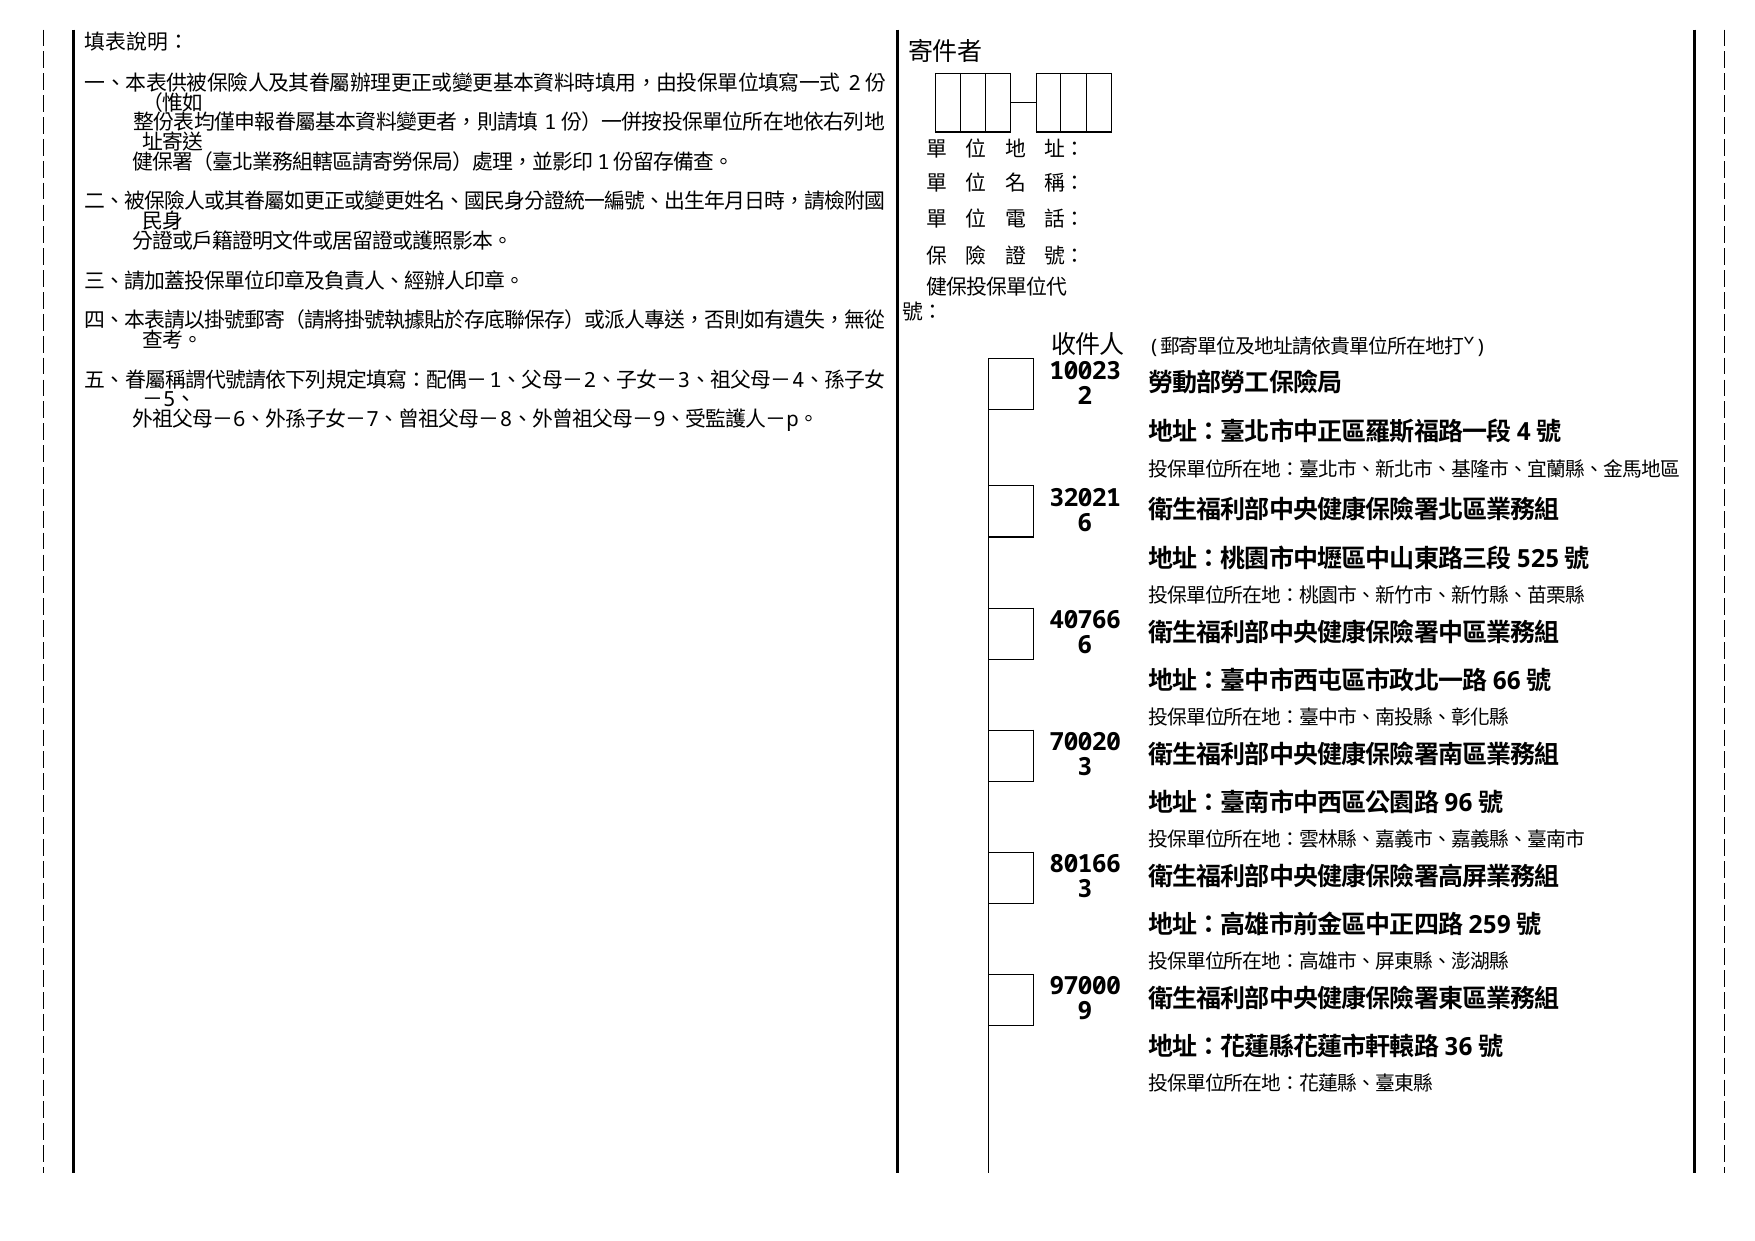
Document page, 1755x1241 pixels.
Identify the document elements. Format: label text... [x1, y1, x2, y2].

table_cell [1011, 73, 1036, 102]
table_header [44, 30, 72, 1173]
table_cell 投保單位所在地：臺北市、新北市、基隆市、宜蘭縣、金馬地區 [1137, 455, 1693, 485]
table_cell [989, 1071, 1033, 1096]
table_cell 801663 [1034, 852, 1137, 903]
table_cell [989, 410, 1033, 455]
table_cell [989, 455, 1033, 485]
table_cell (郵寄單位及地址請依貴單位所在地打ˇ) [1137, 333, 1693, 358]
table_cell 地址：桃園市中壢區中山東路三段525號 [1137, 536, 1693, 582]
table_cell 健保投保單位代號： [899, 275, 1104, 325]
table_cell [1033, 827, 1137, 852]
table_cell [1506, 30, 1693, 200]
table_cell 投保單位所在地：雲林縣、嘉義市、嘉義縣、臺南市 [1137, 827, 1693, 852]
table_cell [989, 853, 1033, 903]
table_cell 投保單位所在地：臺中市、南投縣、彰化縣 [1137, 705, 1693, 729]
table_cell 970009 [1034, 974, 1137, 1025]
table_cell [1033, 1071, 1137, 1096]
table_cell [961, 74, 985, 131]
table_cell 單 位 電 話： [899, 200, 1104, 237]
table_cell [899, 102, 935, 131]
table_cell [1033, 949, 1137, 974]
table_cell [989, 782, 1033, 827]
table_cell 地址：臺北市中正區羅斯福路一段4號 [1137, 409, 1693, 455]
table_cell 地址：花蓮縣花蓮市軒轅路36號 [1137, 1025, 1693, 1071]
table_cell [989, 660, 1033, 704]
table_cell 700203 [1034, 730, 1137, 781]
table_cell [1087, 74, 1111, 131]
table_cell [1112, 102, 1506, 131]
table_cell [989, 538, 1033, 582]
table_cell [989, 359, 1033, 409]
table_cell [989, 609, 1033, 658]
table_cell [1033, 705, 1137, 729]
table_cell [1037, 74, 1060, 131]
table_cell 衛生福利部中央健康保險署東區業務組 [1137, 974, 1693, 1025]
table_cell 衛生福利部中央健康保險署中區業務組 [1137, 608, 1693, 658]
table_cell [989, 731, 1033, 781]
table_cell 地址：臺中市西屯區市政北一路66號 [1137, 659, 1693, 704]
table_cell [1104, 131, 1506, 165]
table_cell [899, 333, 989, 358]
table_cell [1033, 659, 1137, 704]
table_cell [1033, 781, 1137, 827]
table_cell [986, 74, 1010, 131]
table_cell [989, 705, 1033, 729]
table_cell [1104, 200, 1693, 237]
table_cell [989, 827, 1033, 852]
table_cell 衛生福利部中央健康保險署高屏業務組 [1137, 852, 1693, 903]
table_header 填表說明： 一、本表供被保險人及其眷屬辦理更正或變更基本資料時填用，由投保單位填寫一式2份（惟如 整份表均僅申報眷屬基本資料變更者，則請填1份）一併按投保單位所在地依右列地址寄送 健保署（臺北業務組轄區請寄勞保局）處理，並影印1份留存備查。 二、被保險人或其眷屬如更正或變更姓名、國民身分證統一編號、出生年月日時，請檢附國民身 分證或戶籍證明文件或居留證或護照影本。 三、請加蓋投保單位印章及負責人、經辦人印章。 四、本表請以掛號郵寄（請將掛號執據貼於存底聯保存）或派人專送，否則如有遺失，無從查考。 五、眷屬稱謂代號請依下列規定填寫：配偶－1、父母－2、子女－3、祖父母－4、孫子女－5、 外祖父母－6、外孫子女－7、曾祖父母－8、外曾祖父母－9、受監護人－p。 [75, 30, 896, 1173]
table_cell 單 位 地 址： [899, 131, 1104, 165]
table_cell [989, 1096, 1033, 1173]
table_cell [989, 583, 1033, 607]
table_cell [989, 949, 1033, 974]
table_cell [1033, 1096, 1137, 1173]
table_cell 單 位 名 稱： [899, 165, 1104, 200]
table_cell [1033, 536, 1137, 582]
table_cell 320216 [1034, 485, 1137, 536]
table_cell 勞動部勞工保險局 [1137, 358, 1693, 409]
table_cell 保 險 證 號： [899, 237, 1104, 275]
table_cell 地址：高雄市前金區中正四路259號 [1137, 903, 1693, 949]
table_cell [1033, 409, 1137, 455]
table_cell 衛生福利部中央健康保險署南區業務組 [1137, 730, 1693, 781]
table_cell [989, 486, 1033, 536]
table_cell 衛生福利部中央健康保險署北區業務組 [1137, 485, 1693, 536]
table_header [1696, 30, 1724, 1173]
table_cell 寄件者 [899, 30, 1506, 73]
table_cell [1104, 237, 1693, 275]
table_cell 投保單位所在地：高雄市、屏東縣、澎湖縣 [1137, 949, 1693, 974]
table_cell [1104, 165, 1506, 200]
table_cell [1033, 583, 1137, 607]
table_cell [1011, 103, 1036, 131]
table_cell [1033, 903, 1137, 949]
table_cell 407666 [1034, 608, 1137, 658]
table_cell [936, 74, 960, 131]
table_cell [1033, 1025, 1137, 1071]
table_cell [989, 1026, 1033, 1071]
table_cell [899, 73, 935, 102]
table_cell [1033, 455, 1137, 485]
table_cell [899, 325, 1693, 333]
table_cell 100232 [1034, 358, 1137, 409]
table_cell 投保單位所在地：桃園市、新竹市、新竹縣、苗栗縣 [1137, 583, 1693, 607]
table_cell [1104, 275, 1693, 325]
table_cell [1137, 1096, 1693, 1173]
table_cell 地址：臺南市中西區公園路96號 [1137, 781, 1693, 827]
table_cell [899, 358, 988, 1173]
table_cell [989, 904, 1033, 949]
table_cell [989, 975, 1033, 1025]
table_cell [1061, 74, 1086, 131]
table_cell 投保單位所在地：花蓮縣、臺東縣 [1137, 1071, 1693, 1096]
table_cell 收件人 [989, 333, 1137, 358]
table_cell [1112, 73, 1506, 102]
